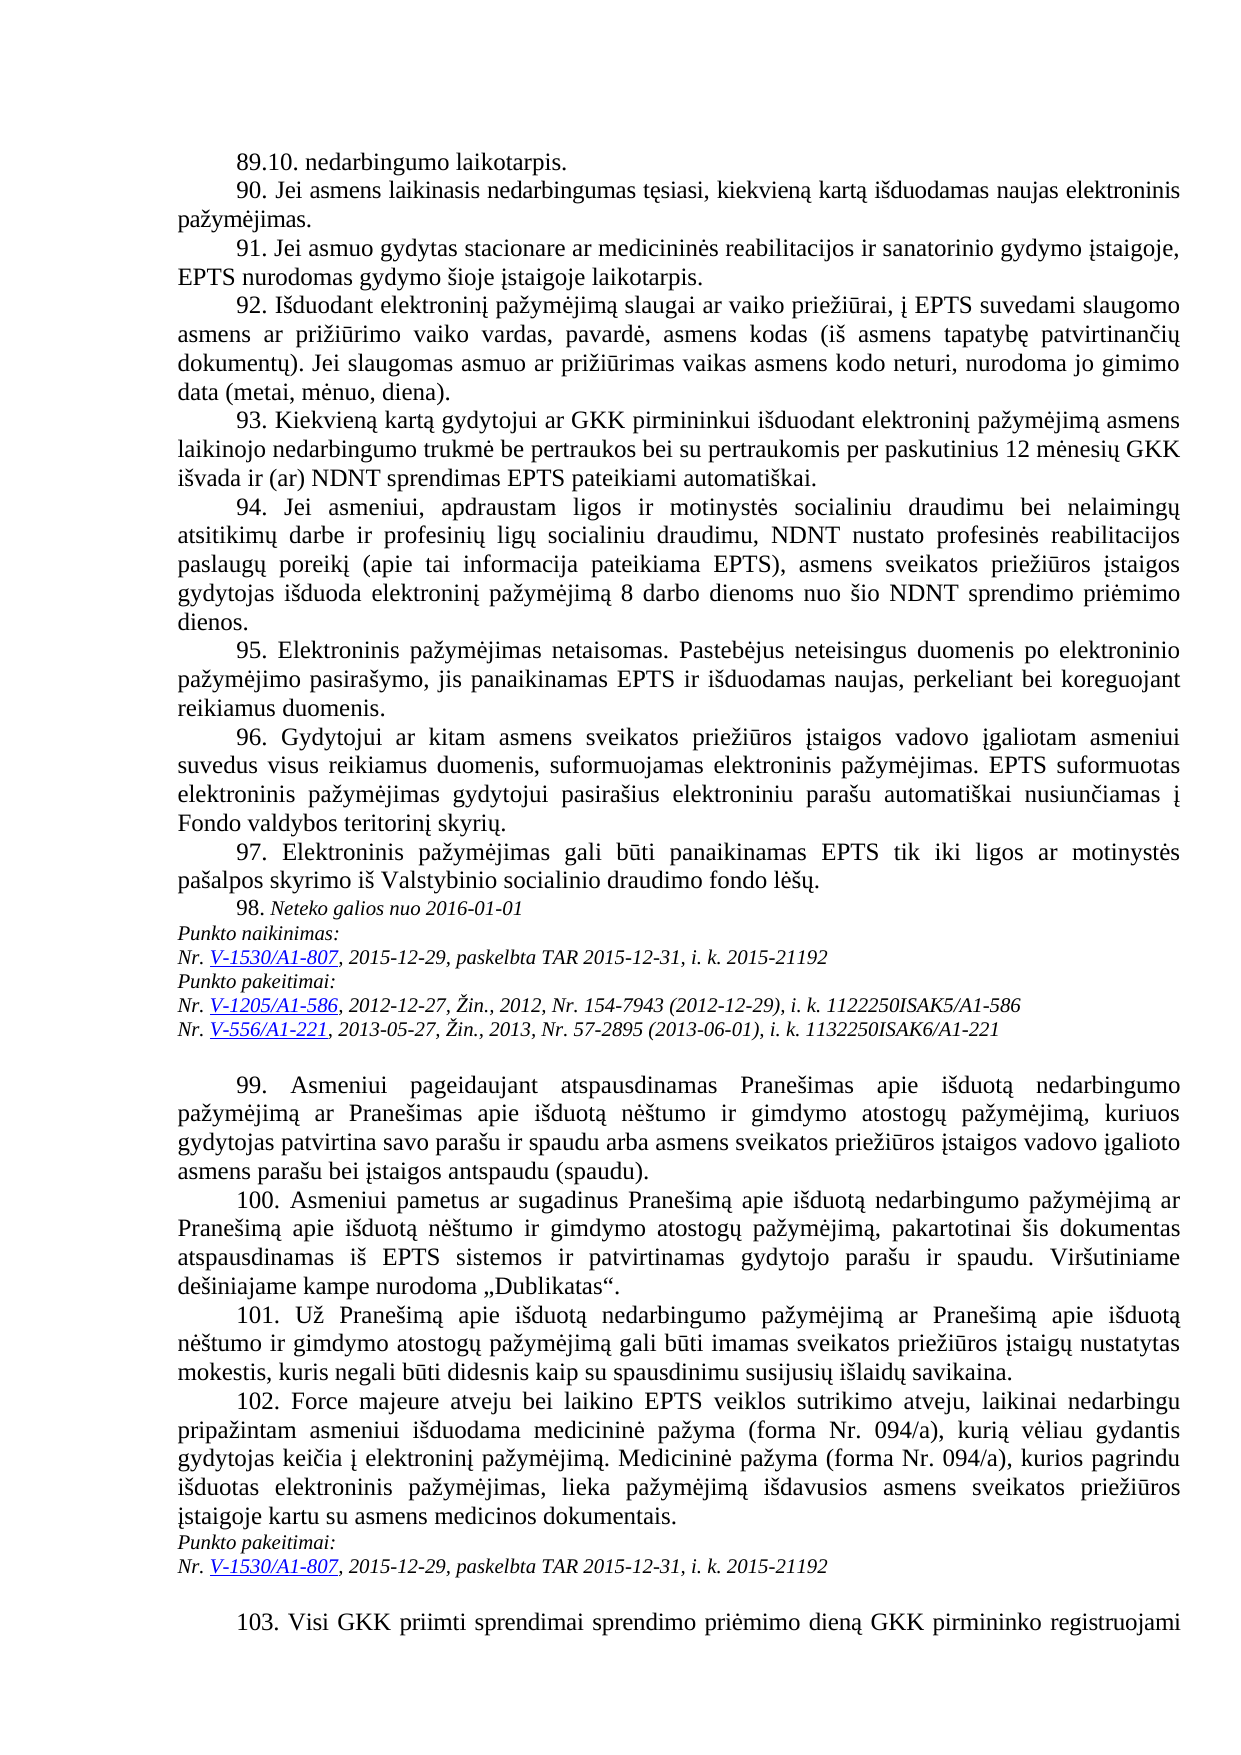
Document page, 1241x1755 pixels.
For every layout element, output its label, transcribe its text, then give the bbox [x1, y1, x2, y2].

text 102. Force majeure atveju bei laikino EPTS veiklos sutrikimo atveju, laikinai nedarbingu pripažintam asmeniui išduodama medicininė pažyma (forma Nr. 094/a), kurią vėliau gydantis gydytojas keičia į elektroninį pažymėjimą. Medicininė pažyma (forma Nr. 094/a), kurios pagrindu išduotas elektroninis pažymėjimas, lieka pažymėjimą išdavusios asmens sveikatos priežiūros įstaigoje kartu su asmens medicinos dokumentais. [177, 1386, 1181, 1530]
text Nr. V-1205/A1-586, 2012-12-27, Žin., 2012, Nr. 154-7943 (2012-12-29), i. k. 1122250ISAK5/A1-586 [177, 993, 1181, 1017]
text Punkto pakeitimai: [177, 1530, 1181, 1554]
text 93. Kiekvieną kartą gydytojui ar GKK pirmininkui išduodant elektroninį pažymėjimą asmens laikinojo nedarbingumo trukmė be pertraukos bei su pertraukomis per paskutinius 12 mėnesių GKK išvada ir (ar) NDNT sprendimas EPTS pateikiami automatiškai. [177, 406, 1181, 492]
text Nr. V-1530/A1-807, 2015-12-29, paskelbta TAR 2015-12-31, i. k. 2015-21192 [177, 945, 1181, 969]
text Nr. V-556/A1-221, 2013-05-27, Žin., 2013, Nr. 57-2895 (2013-06-01), i. k. 1132250ISAK6/A1-221 [177, 1017, 1181, 1041]
text 92. Išduodant elektroninį pažymėjimą slaugai ar vaiko priežiūrai, į EPTS suvedami slaugomo asmens ar prižiūrimo vaiko vardas, pavardė, asmens kodas (iš asmens tapatybę patvirtinančių dokumentų). Jei slaugomas asmuo ar prižiūrimas vaikas asmens kodo neturi, nurodoma jo gimimo data (metai, mėnuo, diena). [177, 291, 1181, 406]
text 99. Asmeniui pageidaujant atspausdinamas Pranešimas apie išduotą nedarbingumo pažymėjimą ar Pranešimas apie išduotą nėštumo ir gimdymo atostogų pažymėjimą, kuriuos gydytojas patvirtina savo parašu ir spaudu arba asmens sveikatos priežiūros įstaigos vadovo įgalioto asmens parašu bei įstaigos antspaudu (spaudu). [177, 1070, 1181, 1185]
text 95. Elektroninis pažymėjimas netaisomas. Pastebėjus neteisingus duomenis po elektroninio pažymėjimo pasirašymo, jis panaikinamas EPTS ir išduodamas naujas, perkeliant bei koreguojant reikiamus duomenis. [177, 636, 1181, 722]
text Punkto pakeitimai: [177, 969, 1181, 993]
text 97. Elektroninis pažymėjimas gali būti panaikinamas EPTS tik iki ligos ar motinystės pašalpos skyrimo iš Valstybinio socialinio draudimo fondo lėšų. [177, 837, 1181, 894]
text 98. Neteko galios nuo 2016-01-01 [177, 894, 1181, 921]
text 96. Gydytojui ar kitam asmens sveikatos priežiūros įstaigos vadovo įgaliotam asmeniui suvedus visus reikiamus duomenis, suformuojamas elektroninis pažymėjimas. EPTS suformuotas elektroninis pažymėjimas gydytojui pasirašius elektroniniu parašu automatiškai nusiunčiamas į Fondo valdybos teritorinį skyrių. [177, 722, 1181, 837]
text Nr. V-1530/A1-807, 2015-12-29, paskelbta TAR 2015-12-31, i. k. 2015-21192 [177, 1554, 1181, 1578]
text 101. Už Pranešimą apie išduotą nedarbingumo pažymėjimą ar Pranešimą apie išduotą nėštumo ir gimdymo atostogų pažymėjimą gali būti imamas sveikatos priežiūros įstaigų nustatytas mokestis, kuris negali būti didesnis kaip su spausdinimu susijusių išlaidų savikaina. [177, 1300, 1181, 1386]
text 89.10. nedarbingumo laikotarpis. [177, 147, 1181, 176]
text 94. Jei asmeniui, apdraustam ligos ir motinystės socialiniu draudimu bei nelaimingų atsitikimų darbe ir profesinių ligų socialiniu draudimu, NDNT nustato profesinės reabilitacijos paslaugų poreikį (apie tai informacija pateikiama EPTS), asmens sveikatos priežiūros įstaigos gydytojas išduoda elektroninį pažymėjimą 8 darbo dienoms nuo šio NDNT sprendimo priėmimo dienos. [177, 492, 1181, 636]
text 90. Jei asmens laikinasis nedarbingumas tęsiasi, kiekvieną kartą išduodamas naujas elektroninis pažymėjimas. [177, 176, 1181, 233]
text 100. Asmeniui pametus ar sugadinus Pranešimą apie išduotą nedarbingumo pažymėjimą ar Pranešimą apie išduotą nėštumo ir gimdymo atostogų pažymėjimą, pakartotinai šis dokumentas atspausdinamas iš EPTS sistemos ir patvirtinamas gydytojo parašu ir spaudu. Viršutiniame dešiniajame kampe nurodoma „Dublikatas“. [177, 1185, 1181, 1300]
text Punkto naikinimas: [177, 921, 1181, 945]
text 103. Visi GKK priimti sprendimai sprendimo priėmimo dieną GKK pirmininko registruojami [177, 1607, 1181, 1635]
text 91. Jei asmuo gydytas stacionare ar medicininės reabilitacijos ir sanatorinio gydymo įstaigoje, EPTS nurodomas gydymo šioje įstaigoje laikotarpis. [177, 233, 1181, 291]
